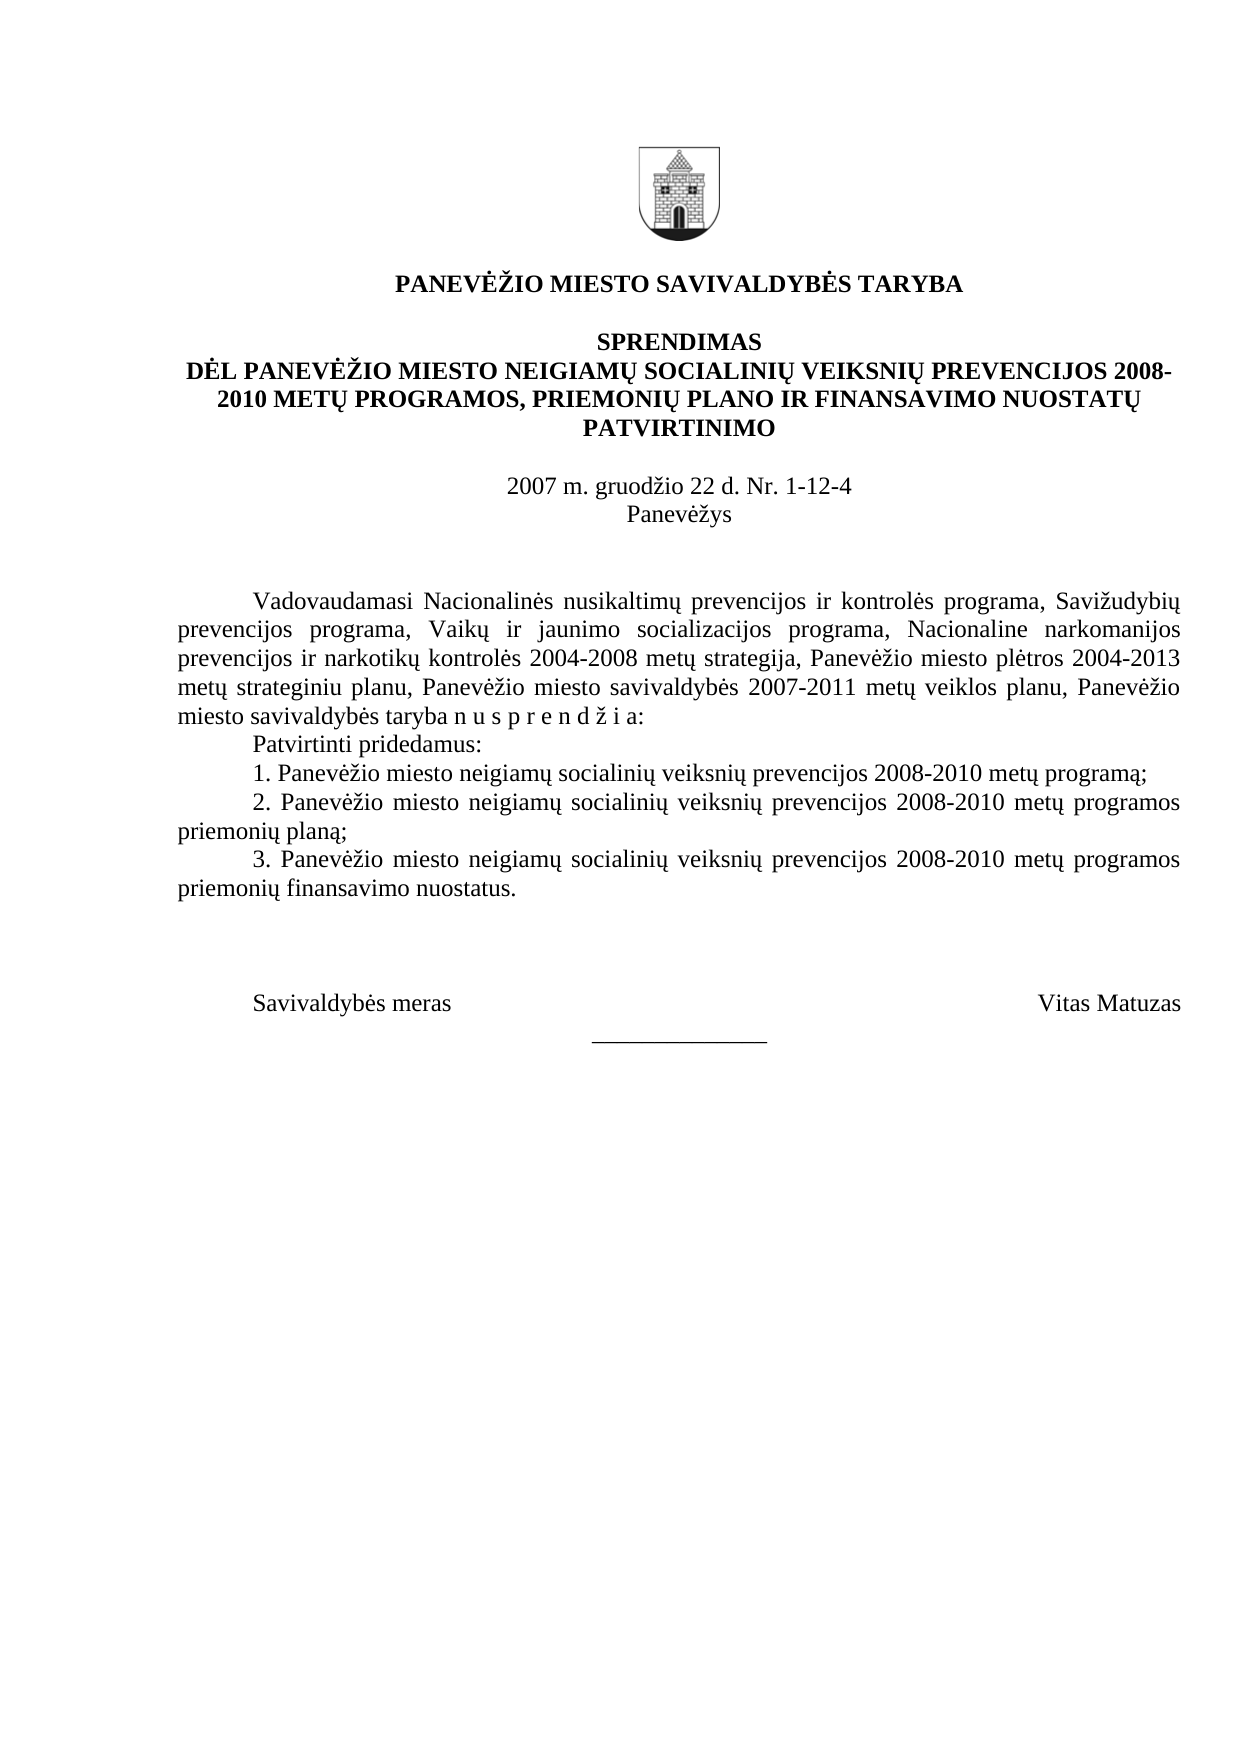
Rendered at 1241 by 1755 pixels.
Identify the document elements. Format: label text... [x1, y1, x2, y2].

text ______________ [177, 1017, 1181, 1046]
text 1. Panevėžio miesto neigiamų socialinių veiksnių prevencijos 2008-2010 metų programą; [177, 758, 1181, 787]
text 3. Panevėžio miesto neigiamų socialinių veiksnių prevencijos 2008-2010 metų programos priemonių finansavimo nuostatus. [177, 844, 1181, 902]
text Vadovaudamasi Nacionalinės nusikaltimų prevencijos ir kontrolės programa, Savižudybių prevencijos programa, Vaikų ir jaunimo socializacijos programa, Nacionaline narkomanijos prevencijos ir narkotikų kontrolės 2004-2008 metų strategija, Panevėžio miesto plėtros 2004-2013 metų strateginiu planu, Panevėžio miesto savivaldybės 2007-2011 metų veiklos planu, Panevėžio miesto savivaldybės taryba n u s p r e n d ž i a: [177, 586, 1181, 729]
text Savivaldybės meras Vitas Matuzas [177, 988, 1181, 1017]
text Panevėžys [177, 499, 1181, 528]
text Patvirtinti pridedamus: [177, 729, 1181, 758]
text PANEVĖŽIO MIESTO SAVIVALDYBĖS TARYBA [177, 269, 1181, 298]
text DĖL PANEVĖŽIO MIESTO NEIGIAMŲ SOCIALINIŲ VEIKSNIŲ PREVENCIJOS 2008-2010 METŲ PROGRAMOS, PRIEMONIŲ PLANO IR FINANSAVIMO NUOSTATŲ PATVIRTINIMO [177, 356, 1181, 442]
text 2007 m. gruodžio 22 d. Nr. 1-12-4 [177, 471, 1181, 499]
text SPRENDIMAS [177, 327, 1181, 356]
text 2. Panevėžio miesto neigiamų socialinių veiksnių prevencijos 2008-2010 metų programos priemonių planą; [177, 787, 1181, 844]
